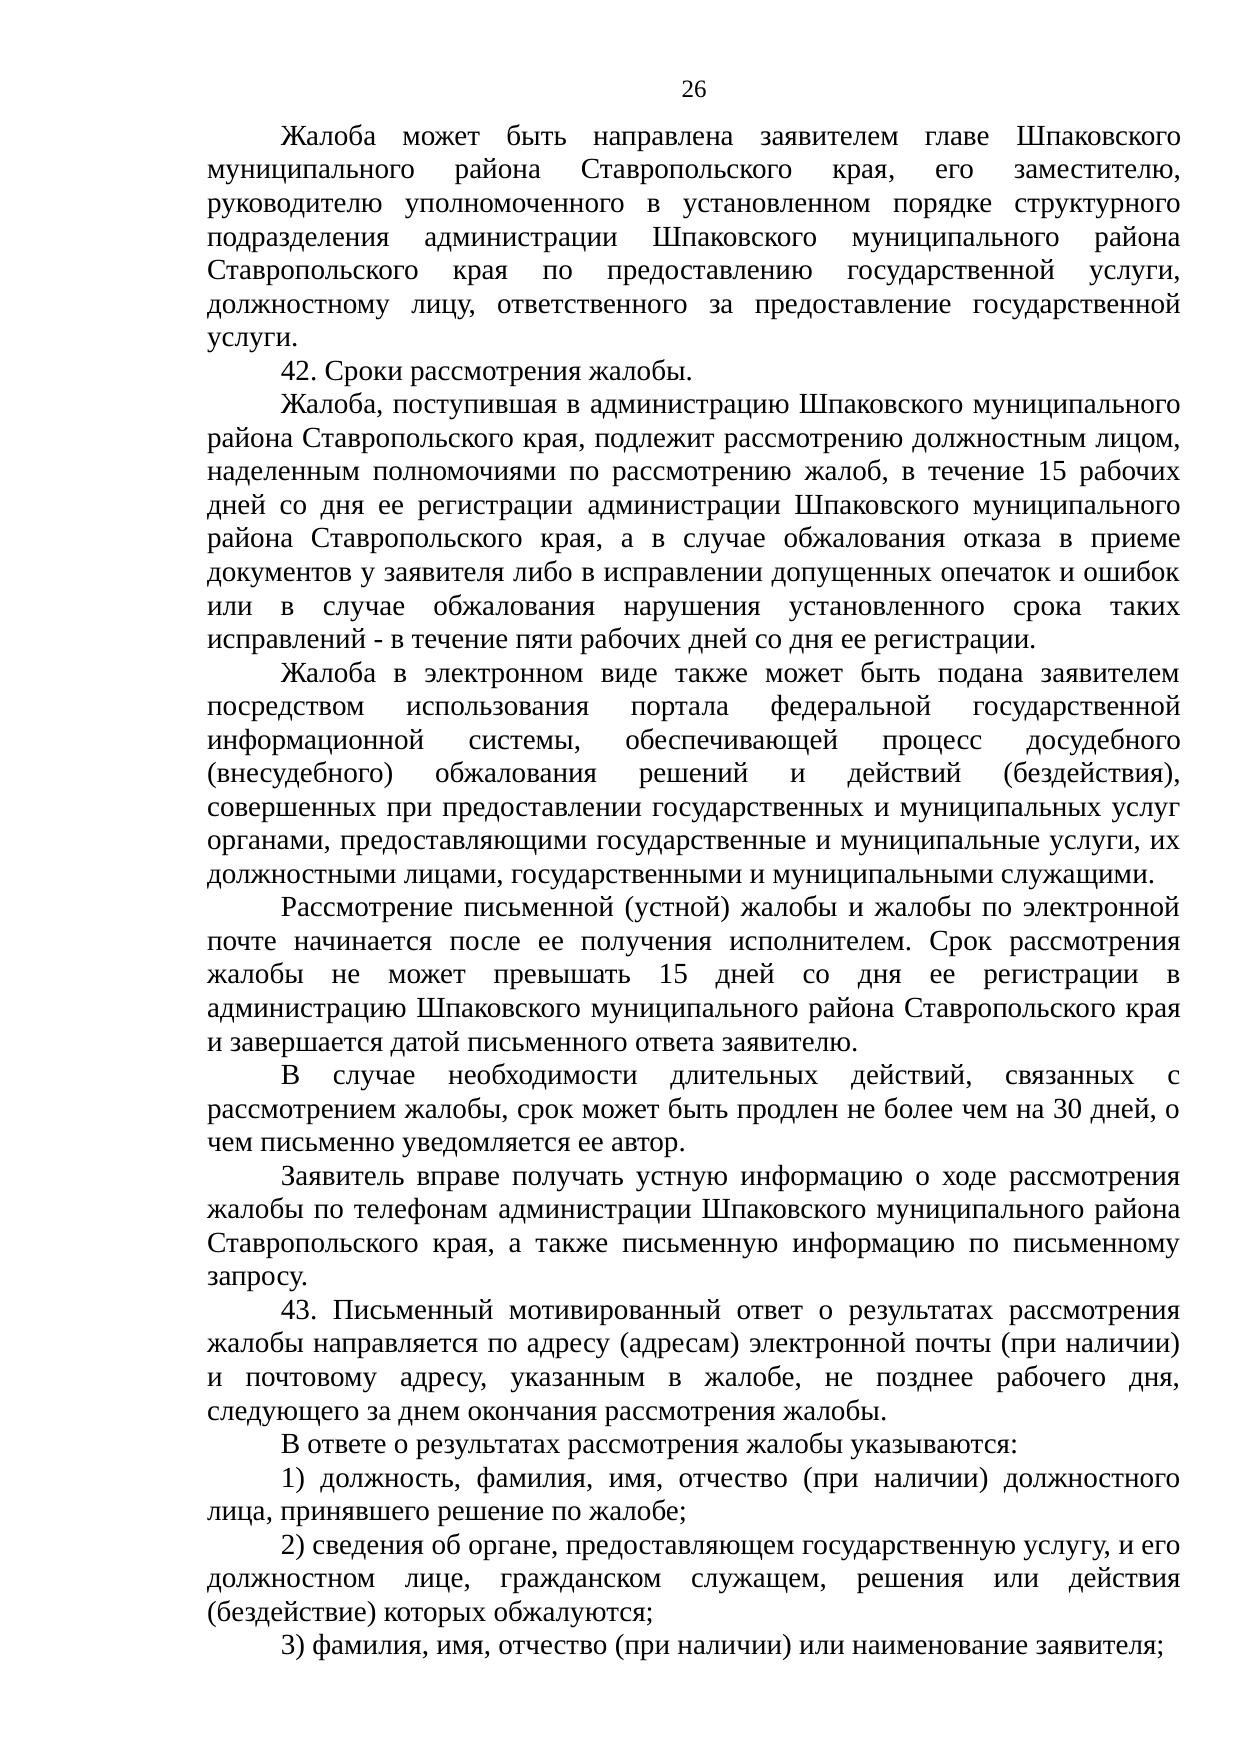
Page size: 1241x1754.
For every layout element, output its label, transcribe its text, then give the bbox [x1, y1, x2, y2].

text 2) сведения об органе, предоставляющем государственную услугу, и его должностном лице, гражданском служащем, решения или действия (бездействие) которых обжалуются; [207, 1527, 1181, 1627]
text Рассмотрение письменной (устной) жалобы и жалобы по электронной почте начинается после ее получения исполнителем. Срок рассмотрения жалобы не может превышать 15 дней со дня ее регистрации в администрацию Шпаковского муниципального района Ставропольского края и завершается датой письменного ответа заявителю. [207, 889, 1181, 1057]
text 42. Сроки рассмотрения жалобы. [207, 353, 1181, 386]
text Жалоба в электронном виде также может быть подана заявителем посредством использования портала федеральной государственной информационной системы, обеспечивающей процесс досудебного (внесудебного) обжалования решений и действий (бездействия), совершенных при предоставлении государственных и муниципальных услуг органами, предоставляющими государственные и муниципальные услуги, их должностными лицами, государственными и муниципальными служащими. [207, 655, 1181, 889]
text Заявитель вправе получать устную информацию о ходе рассмотрения жалобы по телефонам администрации Шпаковского муниципального района Ставропольского края, а также письменную информацию по письменному запросу. [207, 1158, 1181, 1292]
text Жалоба может быть направлена заявителем главе Шпаковского муниципального района Ставропольского края, его заместителю, руководителю уполномоченного в установленном порядке структурного подразделения администрации Шпаковского муниципального района Ставропольского края по предоставлению государственной услуги, должностному лицу, ответственного за предоставление государственной услуги. [207, 118, 1181, 353]
text 43. Письменный мотивированный ответ о результатах рассмотрения жалобы направляется по адресу (адресам) электронной почты (при наличии) и почтовому адресу, указанным в жалобе, не позднее рабочего дня, следующего за днем окончания рассмотрения жалобы. [207, 1292, 1181, 1426]
text Жалоба, поступившая в администрацию Шпаковского муниципального района Ставропольского края, подлежит рассмотрению должностным лицом, наделенным полномочиями по рассмотрению жалоб, в течение 15 рабочих дней со дня ее регистрации администрации Шпаковского муниципального района Ставропольского края, а в случае обжалования отказа в приеме документов у заявителя либо в исправлении допущенных опечаток и ошибок или в случае обжалования нарушения установленного срока таких исправлений - в течение пяти рабочих дней со дня ее регистрации. [207, 386, 1181, 655]
text 1) должность, фамилия, имя, отчество (при наличии) должностного лица, принявшего решение по жалобе; [207, 1460, 1181, 1527]
text В ответе о результатах рассмотрения жалобы указываются: [207, 1426, 1181, 1460]
text 3) фамилия, имя, отчество (при наличии) или наименование заявителя; [207, 1627, 1181, 1661]
text В случае необходимости длительных действий, связанных с рассмотрением жалобы, срок может быть продлен не более чем на 30 дней, о чем письменно уведомляется ее автор. [207, 1057, 1181, 1158]
